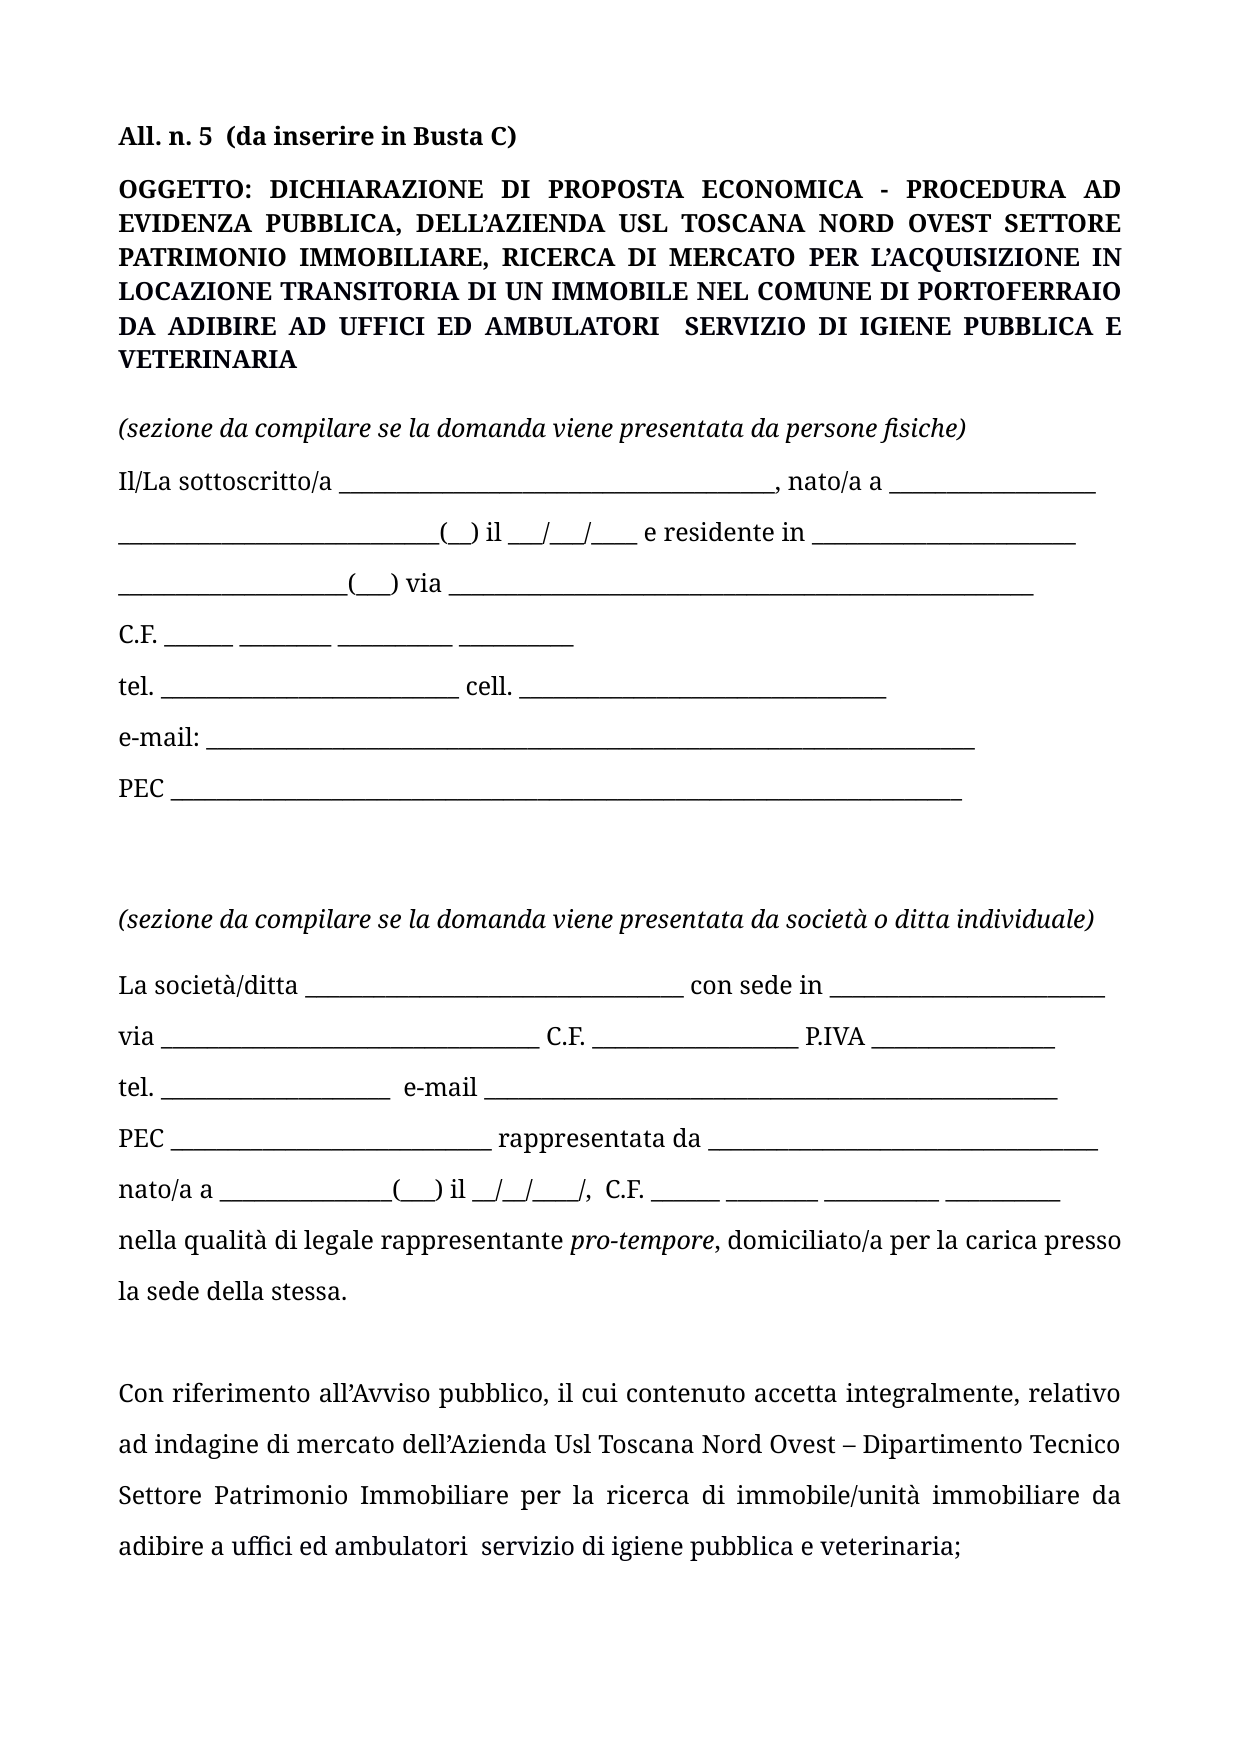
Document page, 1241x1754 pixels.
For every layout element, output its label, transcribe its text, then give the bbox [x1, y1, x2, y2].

text nella qualità di legale rappresentante pro-tempore, domiciliato/a per la carica presso la sede della stessa. [118, 1223, 1122, 1308]
text (sezione da compilare se la domanda viene presentata da società o ditta individuale) [118, 902, 1122, 936]
text nato/a a _______________(___) il __/__/____/, C.F. ______ ________ __________ __________ [118, 1172, 1122, 1206]
text La società/ditta _________________________________ con sede in ________________________ [118, 968, 1122, 1002]
text C.F. ______ ________ __________ __________ [118, 617, 1122, 651]
text tel. __________________________ cell. ________________________________ [118, 668, 1122, 702]
text PEC _____________________________________________________________________ [118, 770, 1122, 804]
text All. n. 5 (da inserire in Busta C) [118, 118, 1122, 152]
text PEC ____________________________ rappresentata da __________________________________ [118, 1121, 1122, 1155]
text Con riferimento all’Avviso pubblico, il cui contenuto accetta integralmente, relativo ad indagine di mercato dell’Azienda Usl Toscana Nord Ovest – Dipartimento Tecnico Settore Patrimonio Immobiliare per la ricerca di immobile/unità immobiliare da adibire a uffici ed ambulatori servizio di igiene pubblica e veterinaria; [118, 1376, 1122, 1563]
text tel. ____________________ e-mail __________________________________________________ [118, 1070, 1122, 1104]
text e-mail: ___________________________________________________________________ [118, 719, 1122, 753]
text Il/La sottoscritto/a ______________________________________, nato/a a __________________ ____________________________(__) il ___/___/____ e residente in _______________________ ____________________(___) via ___________________________________________________ [118, 464, 1122, 600]
text OGGETTO: DICHIARAZIONE DI PROPOSTA ECONOMICA - PROCEDURA AD EVIDENZA PUBBLICA, DELL’AZIENDA USL TOSCANA NORD OVEST SETTORE PATRIMONIO IMMOBILIARE, RICERCA DI MERCATO PER L’ACQUISIZIONE IN LOCAZIONE TRANSITORIA DI UN IMMOBILE NEL COMUNE DI PORTOFERRAIO DA ADIBIRE AD UFFICI ED AMBULATORI SERVIZIO DI IGIENE PUBBLICA E VETERINARIA [118, 172, 1122, 376]
text via _________________________________ C.F. __________________ P.IVA ________________ [118, 1019, 1122, 1053]
text (sezione da compilare se la domanda viene presentata da persone fisiche) [118, 410, 1122, 444]
